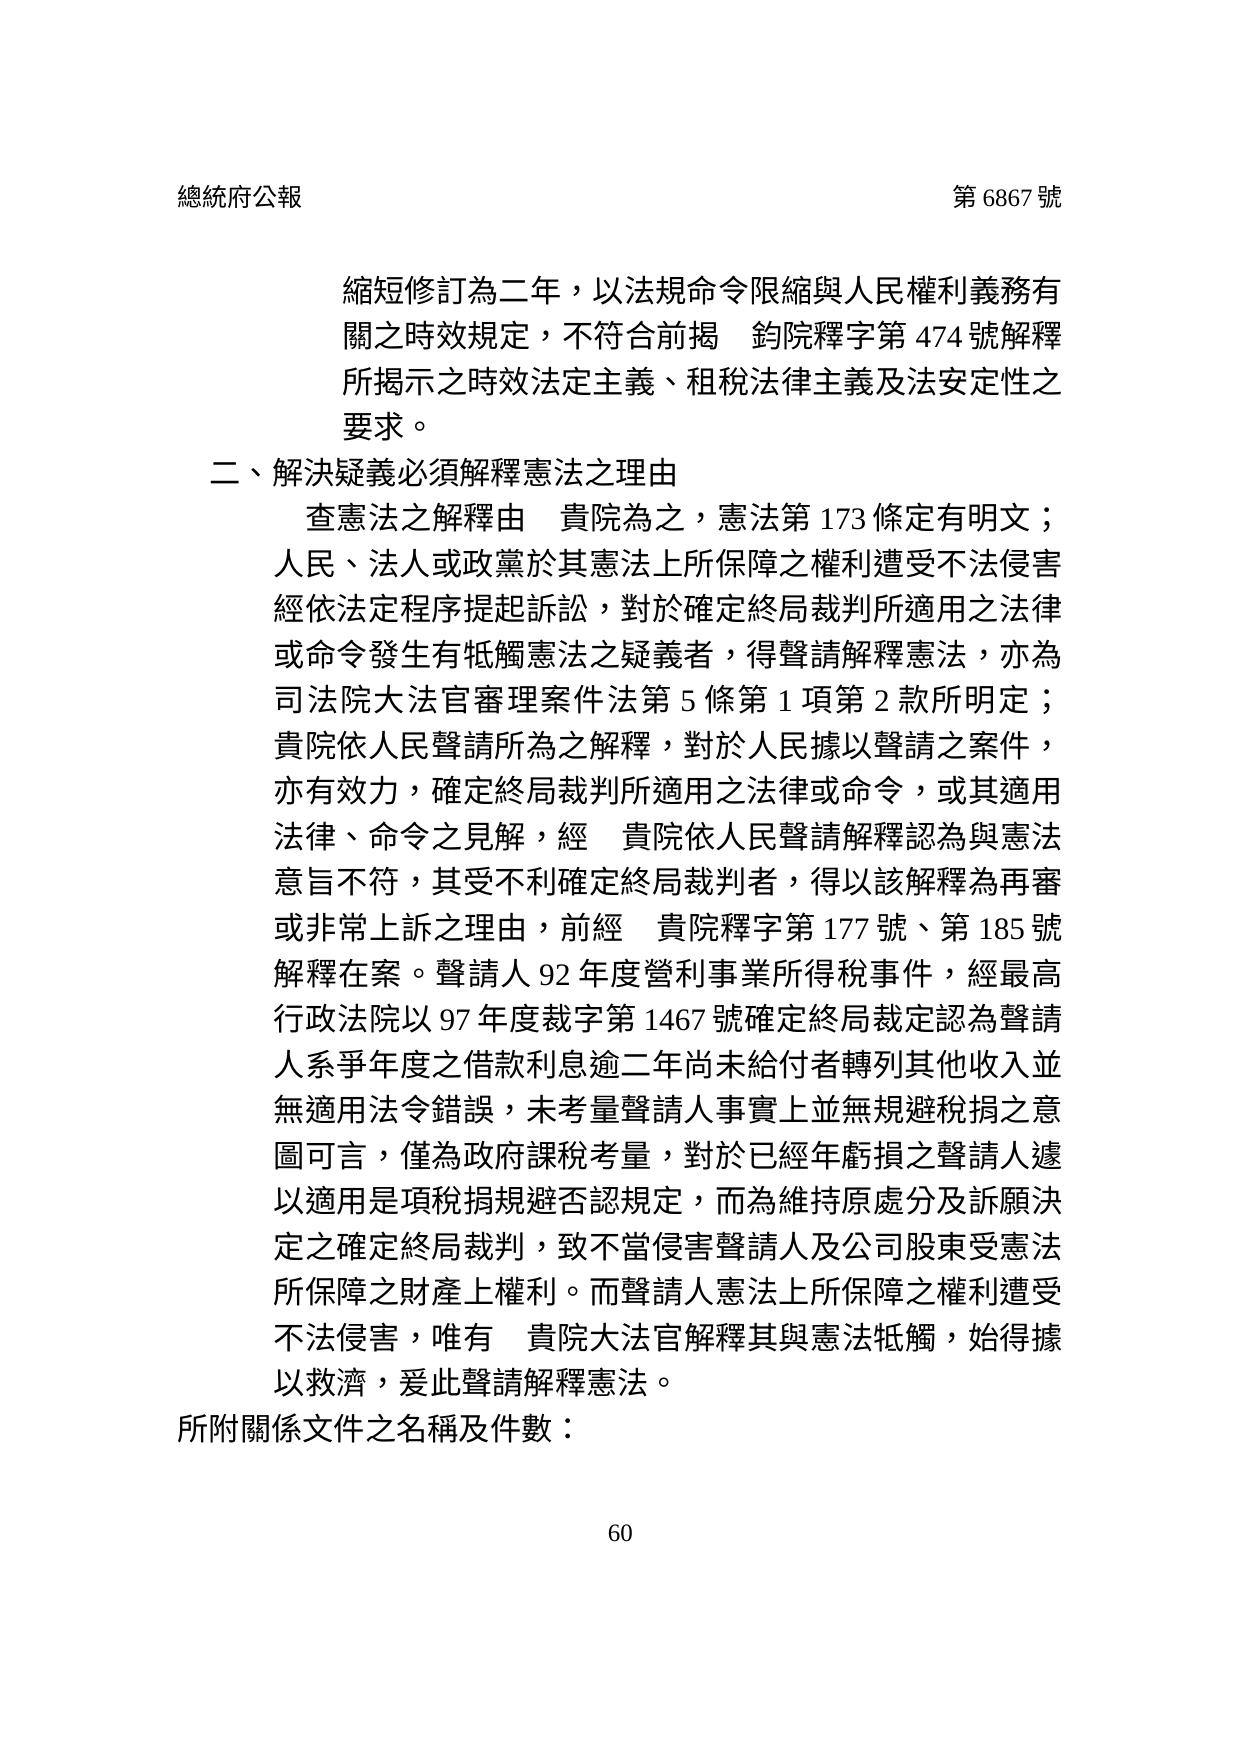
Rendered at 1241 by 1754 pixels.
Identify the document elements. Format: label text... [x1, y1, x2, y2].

text 所附關係文件之名稱及件數： [177, 1404, 1063, 1449]
text 查憲法之解釋由 貴院為之，憲法第173條定有明文；人民、法人或政黨於其憲法上所保障之權利遭受不法侵害，經依法定程序提起訴訟，對於確定終局裁判所適用之法律或命令發生有牴觸憲法之疑義者，得聲請解釋憲法，亦為司法院大法官審理案件法第5條第1項第2款所明定； 貴院依人民聲請所為之解釋，對於人民據以聲請之案件，亦有效力，確定終局裁判所適用之法律或命令，或其適用法律、命令之見解，經 貴院依人民聲請解釋認為與憲法意旨不符，其受不利確定終局裁判者，得以該解釋為再審或非常上訴之理由，前經 貴院釋字第177號、第185號解釋在案。聲請人92年度營利事業所得稅事件，經最高行政法院以97年度裁字第1467號確定終局裁定認為聲請人系爭年度之借款利息逾二年尚未給付者轉列其他收入並無適用法令錯誤，未考量聲請人事實上並無規避稅捐之意圖可言，僅為政府課稅考量，對於已經年虧損之聲請人遽以適用是項稅捐規避否認規定，而為維持原處分及訴願決定之確定終局裁判，致不當侵害聲請人及公司股東受憲法所保障之財產上權利。而聲請人憲法上所保障之權利遭受不法侵害，唯有 貴院大法官解釋其與憲法牴觸，始得據以救濟，爰此聲請解釋憲法。 [273, 493, 1063, 1404]
text ２、觀諸75年修正前施行細則第82條第3項「營利事業應付之利息或租金，逾五年而尚未給付者，應轉列其他收入科目，俟實際給付時，再以營業外支出列帳。」及查核準則第108條之1「營利事業機構帳載『應付未付』科目內之款項，除應依所得稅法施行細則第82條第2項規定辦理者外，如逾越民法第127條規定期限者，應轉列『其他收入』科目，俟實際支付時，再以營業外支出列帳。」（附件八）係參考民法第126條及第127條短期消滅時效之規定而訂定。上開條文於75年修正時，其修正說明以：「本法第49條第5項第2款規定應收帳款、應收票據及各項欠款債權逾二年者，經催收後，未經收取本金或利息者，得視為實際發生呆帳損失。其相對科目『應付未付損費』，本法雖未予明文規定，然兩者具有同一法理，爰於本細則明定應付未付之費用或損失，逾二年而尚未給付者，應轉列為其他收入科目，俟實際給付時再以營業外支出列帳，以期會計處理一致，爰修正如修正條文。又營利事業所得稅結算申報查核準則第108條之1規定，應由財政部於本條修正發布後，即予配合修正。」（附件九）條文關於逾二年應付未付之費用應轉列其他收入科目之「二年」期間規定，係參照修正前營利事業所得稅查核準則第108條之1及民法第127條消滅時效規定而設。惟關於利息請求權之消滅時效期間，依民法第126條規定應為五年，然所得稅法施行細則於75年卻僅以授權命令將是項消滅時效期間由原定之五年縮短修訂為二年，以法規命令限縮與人民權利義務有關之時效規定，不符合前揭 鈞院釋字第474號解釋所揭示之時效法定主義、租稅法律主義及法安定性之要求。 [279, 266, 1063, 448]
text 二、解決疑義必須解釋憲法之理由 [209, 448, 1063, 493]
